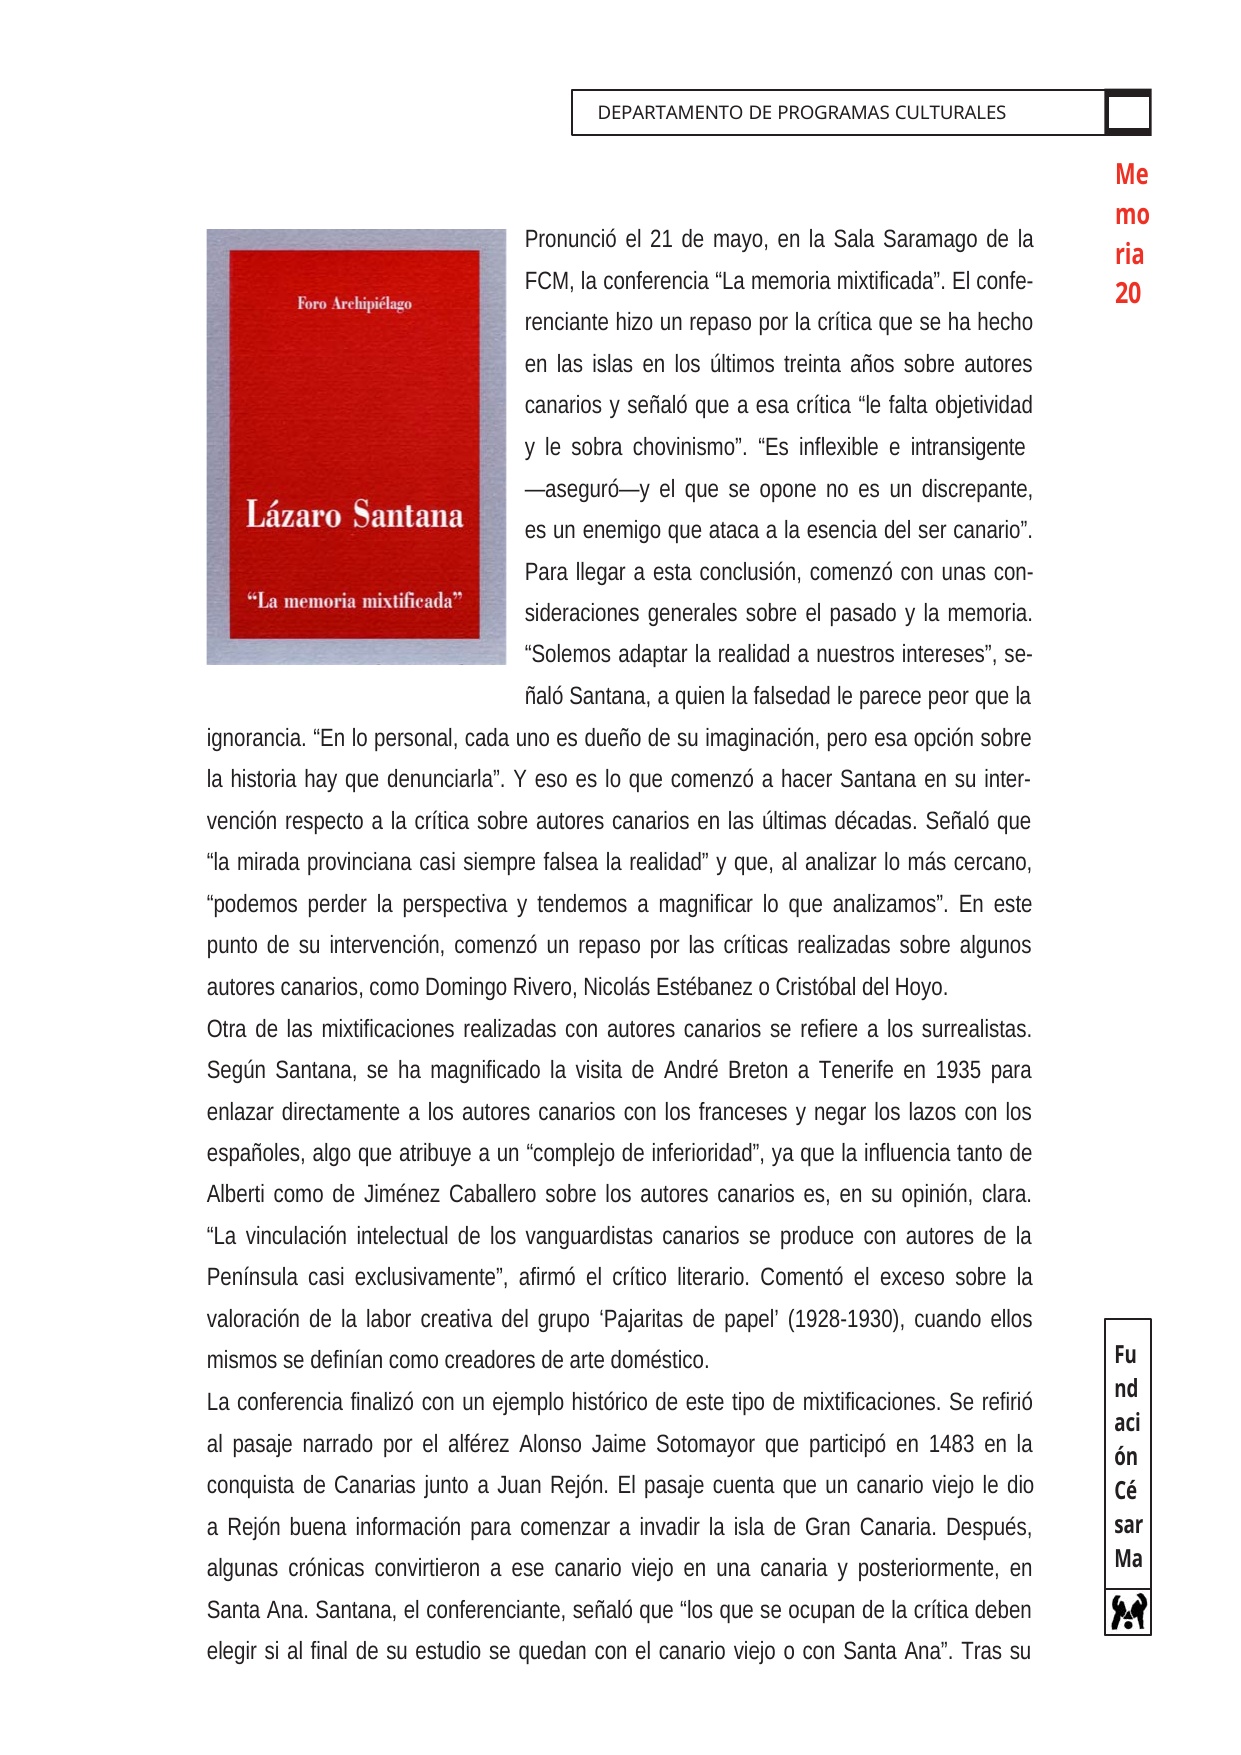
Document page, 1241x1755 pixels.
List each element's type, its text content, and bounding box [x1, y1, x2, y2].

text ignorancia. “En lo personal, cada uno es dueño de su imaginación, pero esa opción sobre la historia hay que denunciarla”. Y eso es lo que comenzó a hacer Santana en su inter-vención respecto a la crítica sobre autores canarios en las últimas décadas. Señaló que “la mirada provinciana casi siempre falsea la realidad” y que, al analizar lo más cercano, “podemos perder la perspectiva y tendemos a magnificar lo que analizamos”. En este punto de su intervención, comenzó un repaso por las críticas realizadas sobre algunos autores canarios, como Domingo Rivero, Nicolás Estébanez o Cristóbal del Hoyo. [207, 723, 1034, 1000]
text Memoria 2009 [1115, 153, 1151, 306]
text La conferencia finalizó con un ejemplo histórico de este tipo de mixtificaciones. Se refirió al pasaje narrado por el alférez Alonso Jaime Sotomayor que participó en 1483 en la conquista de Canarias junto a Juan Rejón. El pasaje cuenta que un canario viejo le dio a Rejón buena información para comenzar a invadir la isla de Gran Canaria. Después, algunas crónicas convirtieron a ese canario viejo en una canaria y posteriormente, en Santa Ana. Santana, el conferenciante, señaló que “los que se ocupan de la crítica deben elegir si al final de su estudio se quedan con el canario viejo o con Santa Ana”. Tras su [207, 1387, 1034, 1665]
text Fundación César Manrique [1114, 1336, 1145, 1574]
text Otra de las mixtificaciones realizadas con autores canarios se refiere a los surrealistas. Según Santana, se ha magnificado la visita de André Breton a Tenerife en 1935 para enlazar directamente a los autores canarios con los franceses y negar los lazos con los españoles, algo que atribuye a un “complejo de inferioridad”, ya que la influencia tanto de Alberti como de Jiménez Caballero sobre los autores canarios es, en su opinión, clara. “La vinculación intelectual de los vanguardistas canarios se produce con autores de la Península casi exclusivamente”, afirmó el crítico literario. Comentó el exceso sobre la valoración de la labor creativa del grupo ‘Pajaritas de papel’ (1928-1930), cuando ellos mismos se definían como creadores de arte doméstico. [207, 1013, 1035, 1374]
text Pronunció el 21 de mayo, en la Sala Saramago de la FCM, la conferencia “La memoria mixtificada”. El confe-renciante hizo un repaso por la crítica que se ha hecho en las islas en los últimos treinta años sobre autores canarios y señaló que a esa crítica “le falta objetividad y le sobra chovinismo”. “Es inflexible e intransigente [524, 224, 1034, 460]
text —aseguró—y el que se opone no es un discrepante, es un enemigo que ataca a la esencia del ser canario”. Para llegar a esta conclusión, comenzó con unas con-sideraciones generales sobre el pasado y la memoria. “Solemos adaptar la realidad a nuestros intereses”, se-ñaló Santana, a quien la falsedad le parece peor que la [524, 473, 1034, 709]
